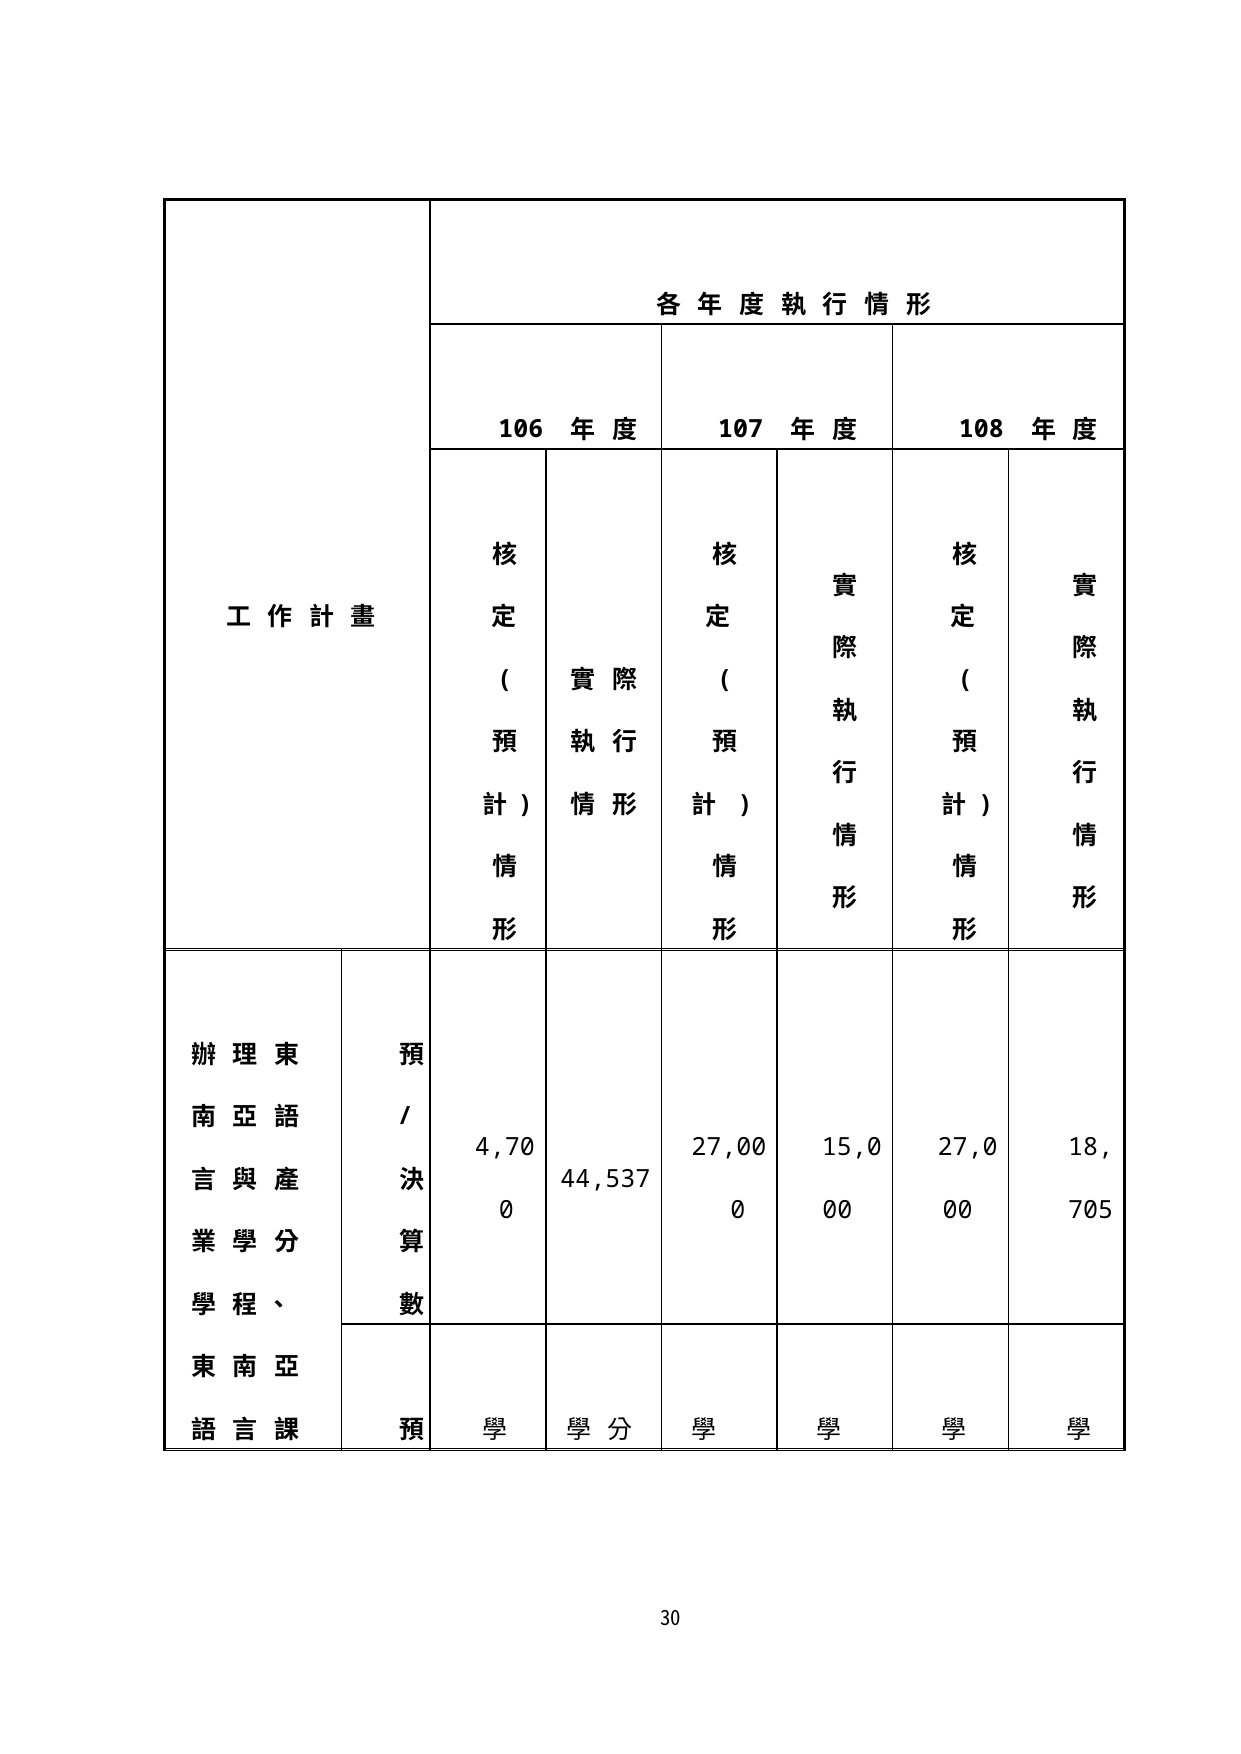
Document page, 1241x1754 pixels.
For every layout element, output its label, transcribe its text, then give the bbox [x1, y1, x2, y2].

table_cell 實際執行情形 [778, 450, 892, 948]
table_cell 預/決算數 [342, 951, 429, 1323]
table_cell 106年度 [431, 325, 661, 448]
table_cell 核定(預計)情形 [662, 450, 776, 948]
table_cell 107年度 [662, 325, 892, 448]
table_cell 108年度 [893, 325, 1123, 448]
table_header 工作計畫 [166, 201, 429, 948]
table_cell 核定(預計)情形 [893, 450, 1008, 948]
table_header 各年度執行情形 [431, 201, 1123, 323]
table_cell 實際執行情形 [1009, 450, 1123, 948]
table_cell 15,000 [778, 951, 892, 1323]
table_cell 實際執行情形 [547, 450, 661, 948]
table_cell 學分 [547, 1325, 661, 1448]
table_cell 學 [1009, 1325, 1123, 1448]
table_cell 學 [778, 1325, 892, 1448]
table_cell 核定(預計)情形 [431, 450, 545, 948]
table_cell 18,705 [1009, 951, 1123, 1323]
table_cell 學 [431, 1325, 545, 1448]
table_cell 27,000 [662, 951, 776, 1323]
table_cell 學 [893, 1325, 1008, 1448]
table_cell 辦理東南亞語言與產業學分學程、東南亞語言課 [166, 951, 341, 1448]
table_cell 預 [342, 1325, 429, 1448]
table_cell 4,700 [431, 951, 545, 1323]
table_cell 27,000 [893, 951, 1008, 1323]
table_cell 44,537 [547, 951, 661, 1323]
table_cell 學 [662, 1325, 776, 1448]
